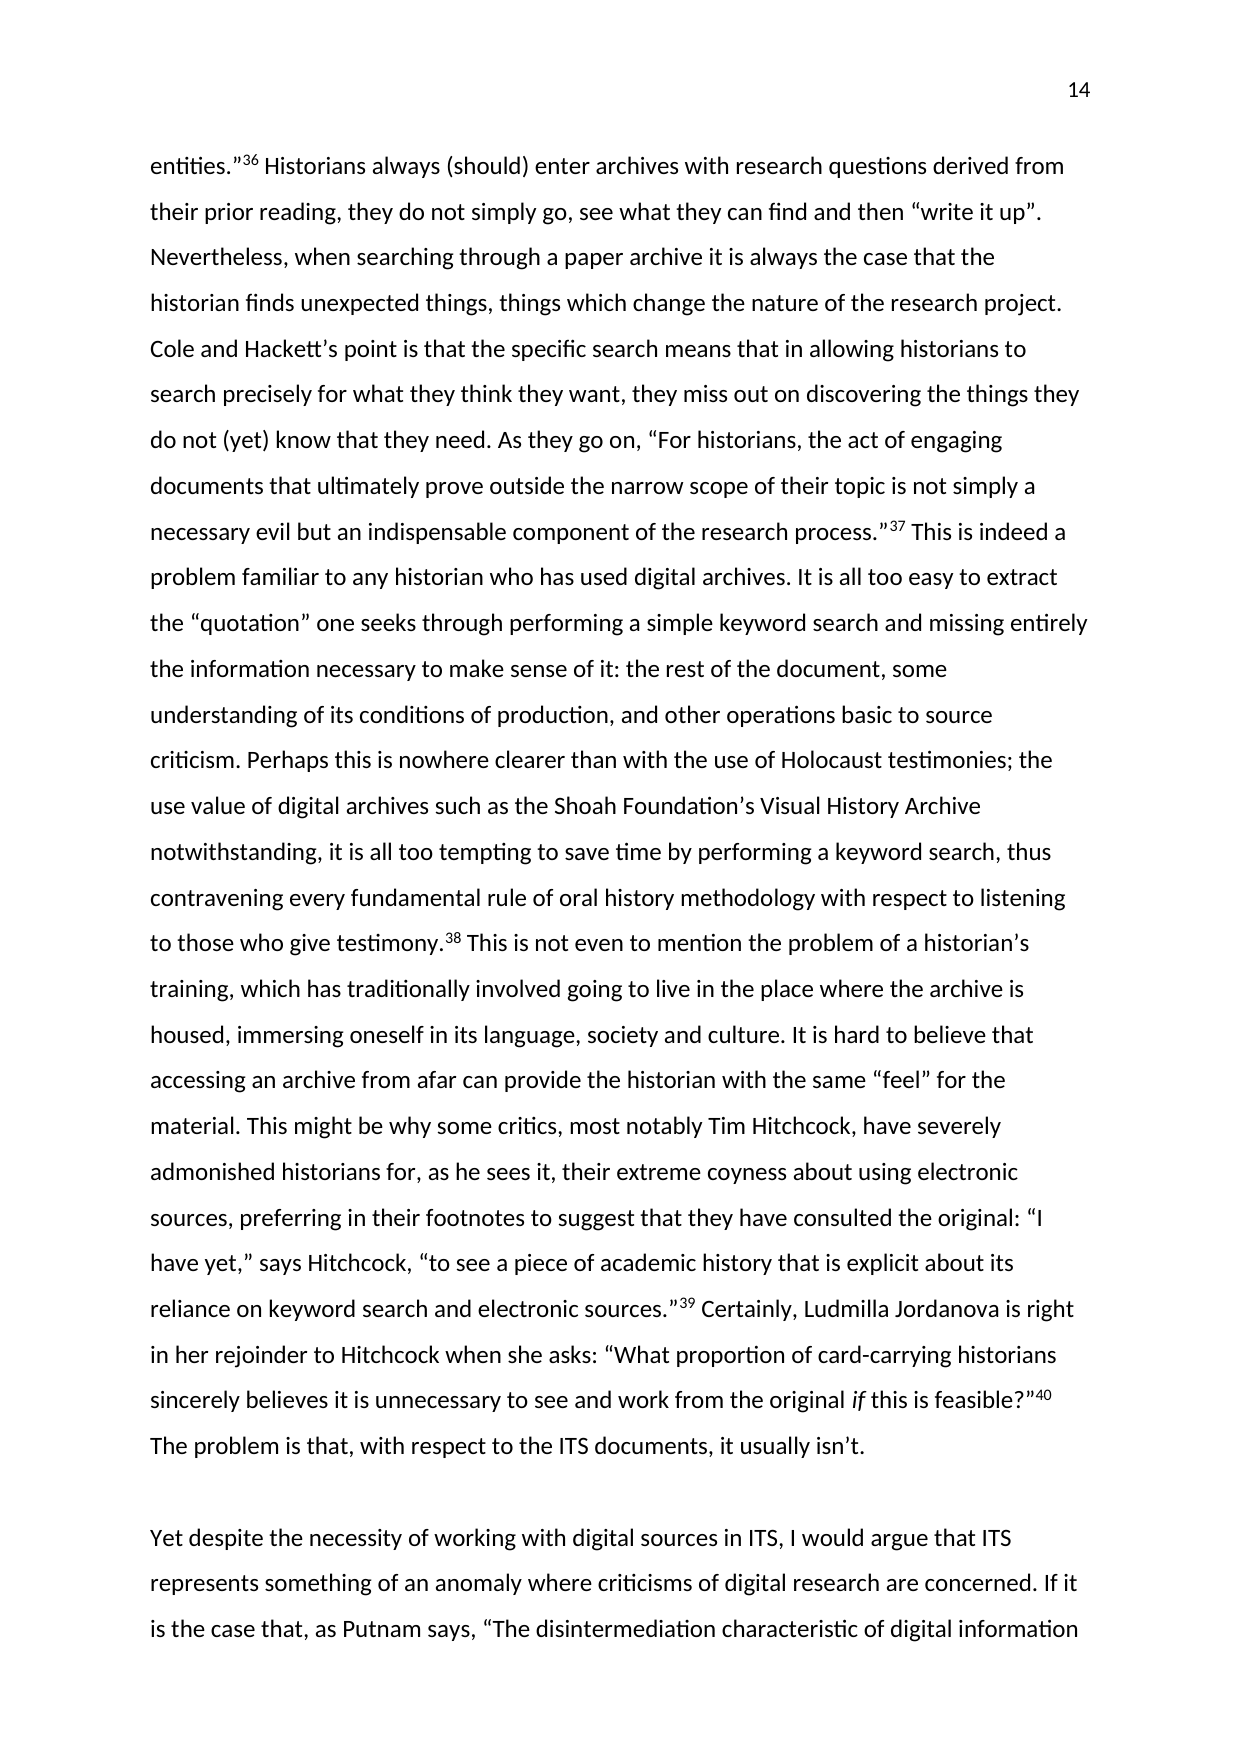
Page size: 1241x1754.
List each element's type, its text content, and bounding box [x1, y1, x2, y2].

text Yet despite the necessity of working with digital sources in ITS, I would argue that ITS represents something of an anomaly where criticisms of digital research are concerned. If it is the case that, as Putnam says, “The disintermediation characteristic of digital information [150, 1522, 1090, 1644]
text What are these blind spots? The first is the problem of “granularity” or specific searches. Robert Cole and Chris Hackett argue that “digital technology exists in a somewhat adversarial relationship with traditional research culture” and that this fact “is a matter of some importance.” This is because “The fundamental principles and assumptions that appear to animate engagement with digital texts are fairly deeply at odds with traditional practice. The organizational principle of ‘granularity’ that lies at the heart of digital information provides the most basic point of conflict. This concept defines the digital environment both functionally and philosophically, but it runs completely counter to the historians’ traditional understanding of sources as organic and fundamentally indivisible entities.” Historians always (should) enter archives with research questions derived from their prior reading, they do not simply go, see what they can find and then “write it up”. Nevertheless, when searching through a paper archive it is always the case that the historian finds unexpected things, things which change the nature of the research project. Cole and Hackett’s point is that the specific search means that in allowing historians to search precisely for what they think they want, they miss out on discovering the things they do not (yet) know that they need. As they go on, “For historians, the act of engaging documents that ultimately prove outside the narrow scope of their topic is not simply a necessary evil but an indispensable component of the research process.” This is indeed a problem familiar to any historian who has used digital archives. It is all too easy to extract the “quotation” one seeks through performing a simple keyword search and missing entirely the information necessary to make sense of it: the rest of the document, some understanding of its conditions of production, and other operations basic to source criticism. Perhaps this is nowhere clearer than with the use of Holocaust testimonies; the use value of digital archives such as the Shoah Foundation’s Visual History Archive notwithstanding, it is all too tempting to save time by performing a keyword search, thus contravening every fundamental rule of oral history methodology with respect to listening to those who give testimony. This is not even to mention the problem of a historian’s training, which has traditionally involved going to live in the place where the archive is housed, immersing oneself in its language, society and culture. It is hard to believe that accessing an archive from afar can provide the historian with the same “feel” for the material. This might be why some critics, most notably Tim Hitchcock, have severely admonished historians for, as he sees it, their extreme coyness about using electronic sources, preferring in their footnotes to suggest that they have consulted the original: “I have yet,” says Hitchcock, “to see a piece of academic history that is explicit about its reliance on keyword search and electronic sources.” Certainly, Ludmilla Jordanova is right in her rejoinder to Hitchcock when she asks: “What proportion of card-carrying historians sincerely believes it is unnecessary to see and work from the original if this is feasible?” The problem is that, with respect to the ITS documents, it usually isn’t. [150, 150, 1090, 1461]
